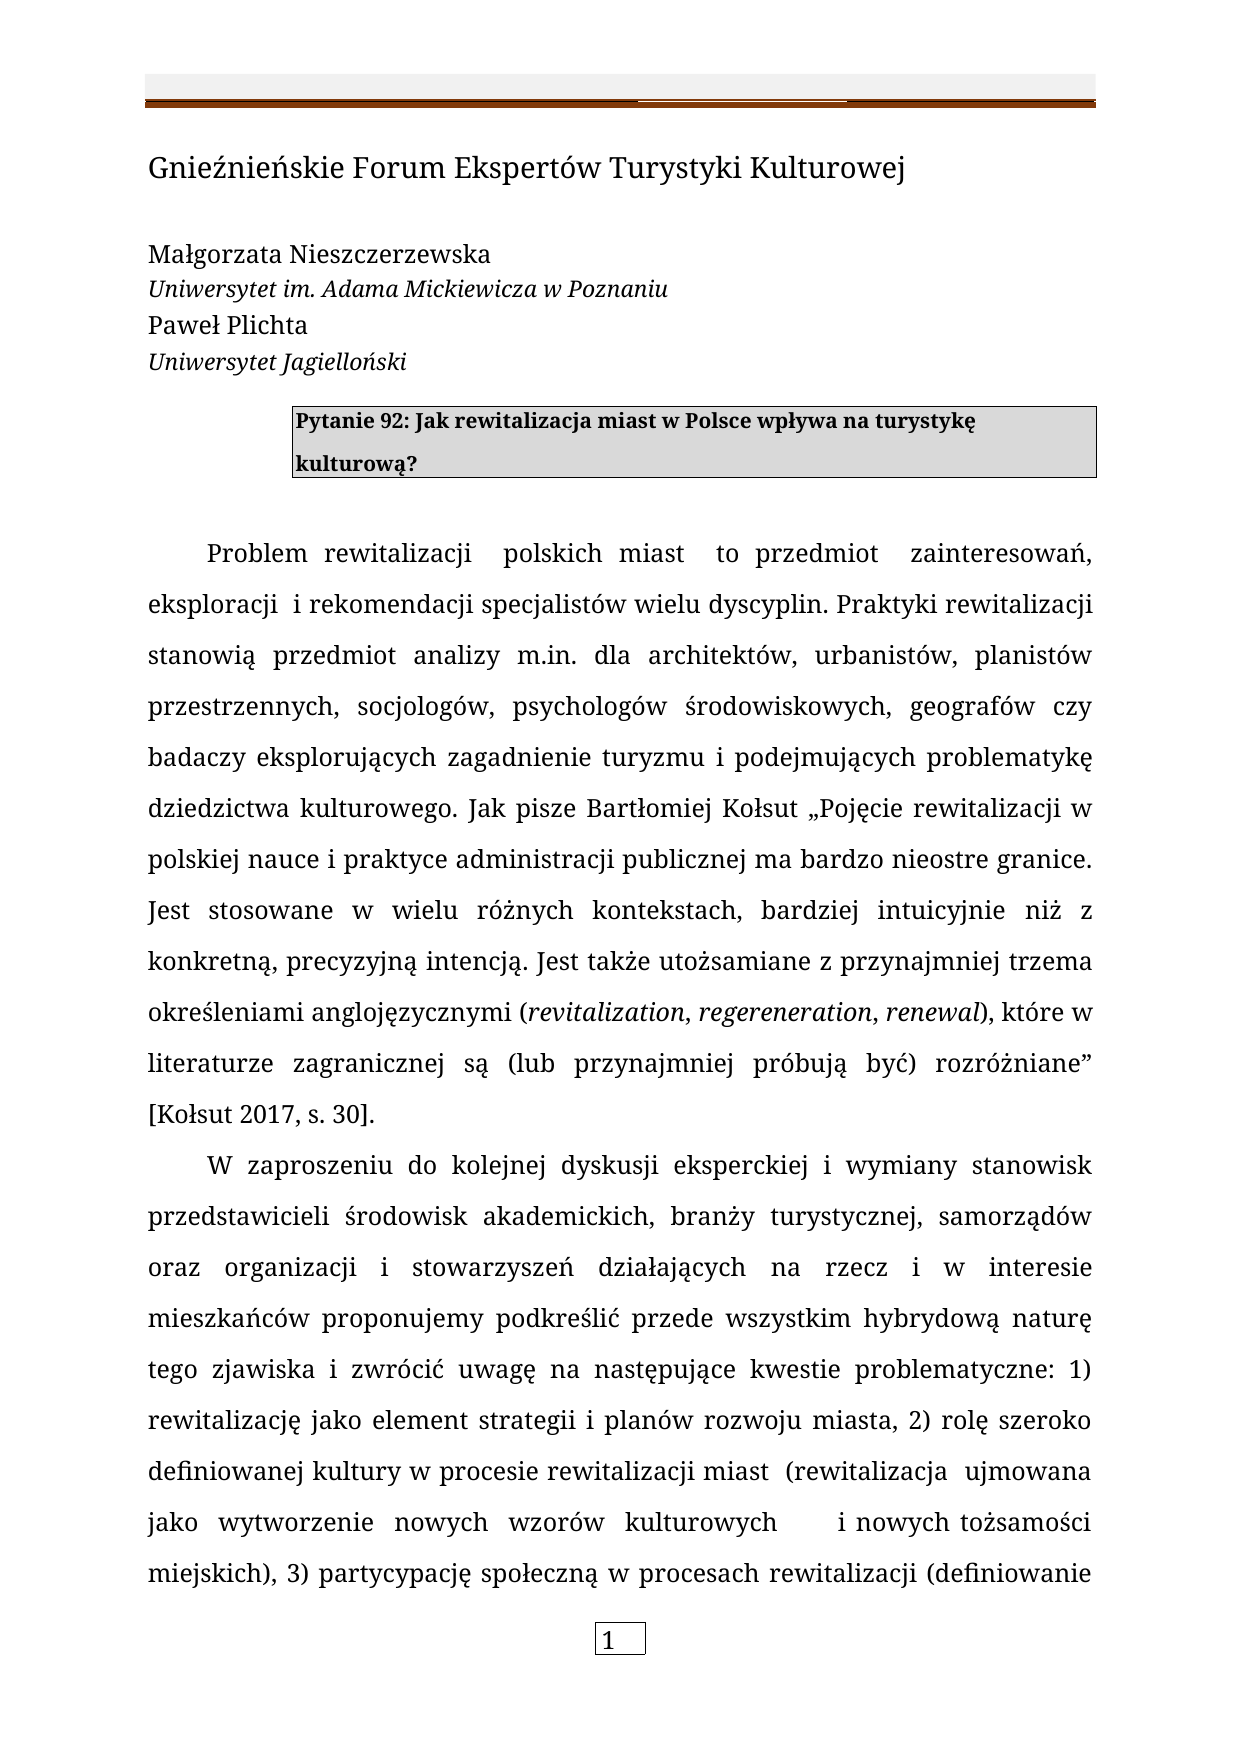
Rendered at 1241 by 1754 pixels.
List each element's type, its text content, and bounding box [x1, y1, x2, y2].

text W zaproszeniu do kolejnej dyskusji eksperckiej i wymiany stanowisk przedstawicieli środowisk akademickich, branży turystycznej, samorządów oraz organizacji i stowarzyszeń działających na rzecz i w interesie mieszkańców proponujemy podkreślić przede wszystkim hybrydową naturę tego zjawiska i zwrócić uwagę na następujące kwestie problematyczne: 1) rewitalizację jako element strategii i planów rozwoju miasta, 2) rolę szeroko definiowanej kultury w procesie rewitalizacji miast (rewitalizacja ujmowana jako wytworzenie nowych wzorów kulturowych i nowych tożsamości miejskich), 3) partycypację społeczną w procesach rewitalizacji (definiowanie [148, 1148, 1093, 1590]
text Gnieźnieńskie Forum Ekspertów Turystyki Kulturowej [148, 147, 1107, 187]
text Uniwersytet im. Adama Mickiewicza w Poznaniu [148, 273, 1107, 304]
text Paweł Plichta [148, 308, 1107, 342]
text Problem rewitalizacji polskich miast to przedmiot zainteresowań, eksploracji i rekomendacji specjalistów wielu dyscyplin. Praktyki rewitalizacji stanowią przedmiot analizy m.in. dla architektów, urbanistów, planistów przestrzennych, socjologów, psychologów środowiskowych, geografów czy badaczy eksplorujących zagadnienie turyzmu i podejmujących problematykę dziedzictwa kulturowego. Jak pisze Bartłomiej Kołsut „Pojęcie rewitalizacji w polskiej nauce i praktyce administracji publicznej ma bardzo nieostre granice. Jest stosowane w wielu różnych kontekstach, bardziej intuicyjnie niż z konkretną, precyzyjną intencją. Jest także utożsamiane z przynajmniej trzema określeniami anglojęzycznymi (revitalization, regereneration, renewal), które w literaturze zagranicznej są (lub przynajmniej próbują być) rozróżniane” [Kołsut 2017, s. 30]. [148, 535, 1093, 1131]
text Małgorzata Nieszczerzewska [148, 237, 1107, 271]
text Uniwersytet Jagielloński [148, 346, 1107, 377]
text Pytanie 92: Jak rewitalizacja miast w Polsce wpływa na turystykę kulturową? [295, 407, 1096, 477]
